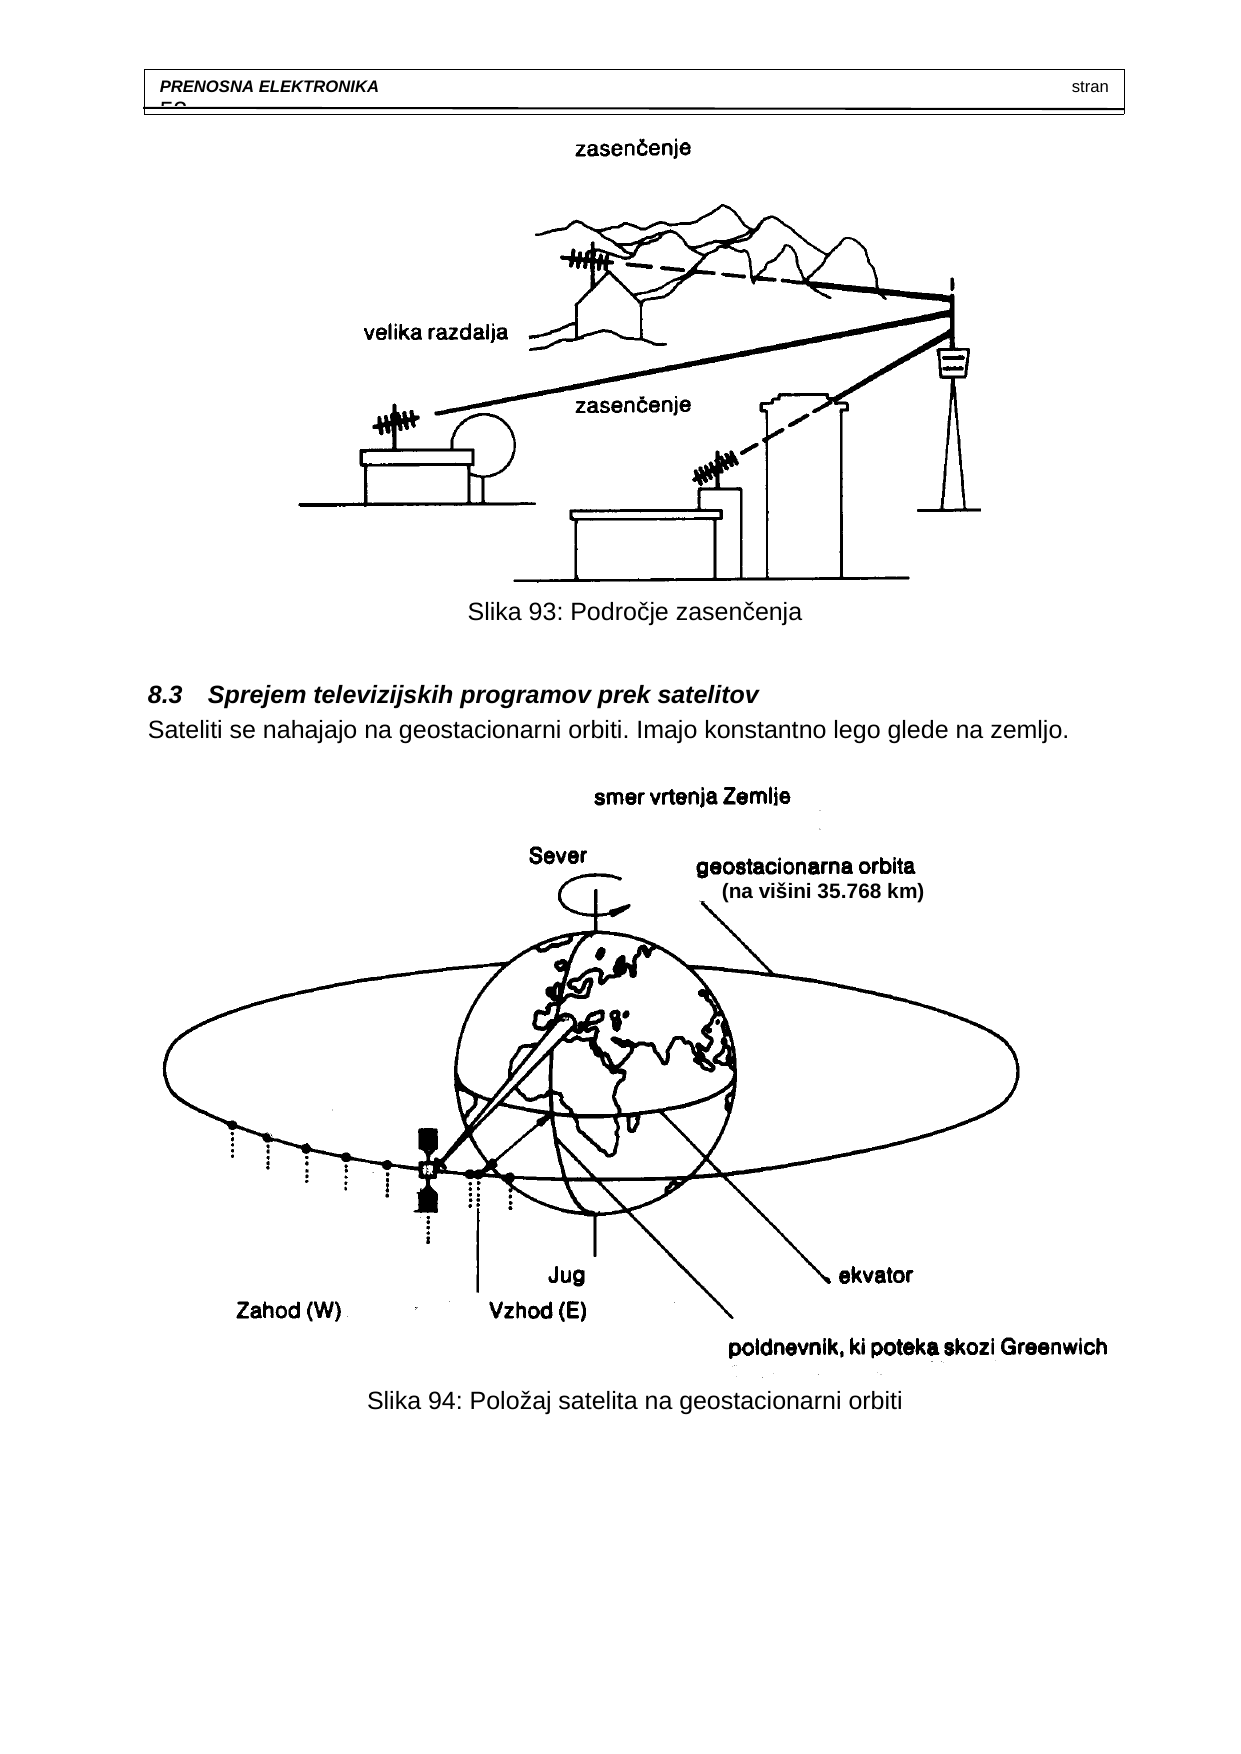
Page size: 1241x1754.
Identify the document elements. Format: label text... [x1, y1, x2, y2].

table_header [140, 133, 289, 597]
table_header [981, 133, 1130, 597]
subtitle Sprejem televizijskih programov prek satelitov [148, 679, 1122, 708]
table_header [1122, 772, 1130, 1386]
table_cell Slika 94: Položaj satelita na geostacionarni orbiti [140, 1386, 1130, 1415]
table_header [140, 772, 148, 1386]
table_cell Slika 93: Področje zasenčenja [140, 597, 1130, 626]
text Sateliti se nahajajo na geostacionarni orbiti. Imajo konstantno lego glede na zemljo. [148, 714, 1122, 743]
